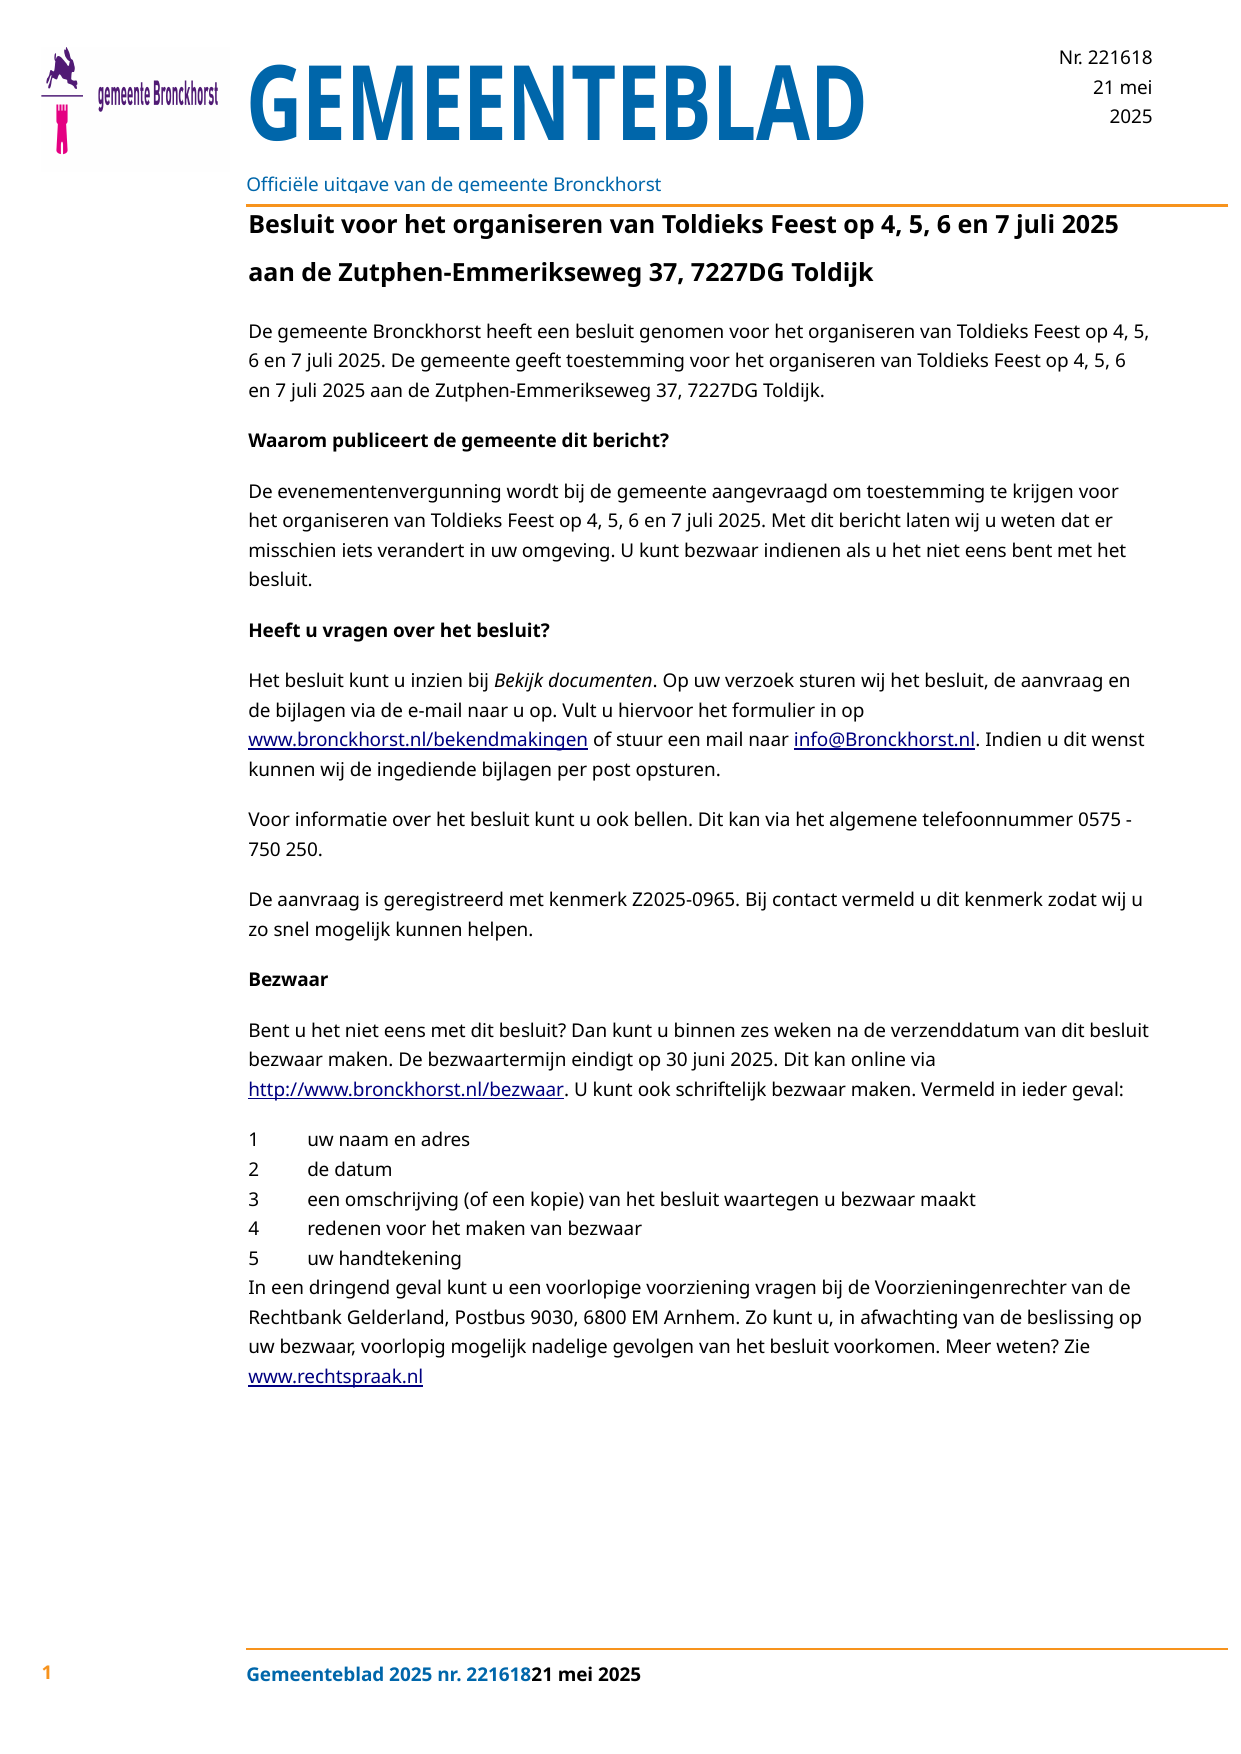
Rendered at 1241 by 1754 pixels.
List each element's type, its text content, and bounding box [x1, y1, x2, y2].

text Voor informatie over het besluit kunt u ook bellen. Dit kan via het algemene telefoonnummer 0575 - 750 250. [248, 807, 1152, 862]
text In een dringend geval kunt u een voorlopige voorziening vragen bij de Voorzieningenrechter van de Rechtbank Gelderland, Postbus 9030, 6800 EM Arnhem. Zo kunt u, in afwachting van de beslissing op uw bezwaar, voorlopig mogelijk nadelige gevolgen van het besluit voorkomen. Meer weten? Zie www.rechtspraak.nl [248, 1274, 1152, 1389]
text De aanvraag is geregistreerd met kenmerk Z2025-0965. Bij contact vermeld u dit kenmerk zodat wij u zo snel mogelijk kunnen helpen. [248, 887, 1152, 942]
text Besluit voor het organiseren van Toldieks Feest op 4, 5, 6 en 7 juli 2025 aan de Zutphen-Emmerikseweg 37, 7227DG Toldijk [248, 207, 1152, 288]
list een omschrijving (of een kopie) van het besluit waartegen u bezwaar maakt [248, 1186, 1152, 1212]
text Bezwaar [248, 967, 1152, 992]
picture [41, 47, 231, 172]
text Waarom publiceert de gemeente dit bericht? [248, 427, 1152, 453]
text De gemeente Bronckhorst heeft een besluit genomen voor het organiseren van Toldieks Feest op 4, 5, 6 en 7 juli 2025. De gemeente geeft toestemming voor het organiseren van Toldieks Feest op 4, 5, 6 en 7 juli 2025 aan de Zutphen-Emmerikseweg 37, 7227DG Toldijk. [248, 318, 1152, 403]
list uw handtekening [248, 1245, 1152, 1271]
text De evenementenvergunning wordt bij de gemeente aangevraagd om toestemming te krijgen voor het organiseren van Toldieks Feest op 4, 5, 6 en 7 juli 2025. Met dit bericht laten wij u weten dat er misschien iets verandert in uw omgeving. U kunt bezwaar indienen als u het niet eens bent met het besluit. [248, 478, 1152, 592]
text Bent u het niet eens met dit besluit? Dan kunt u binnen zes weken na de verzenddatum van dit besluit bezwaar maken. De bezwaartermijn eindigt op 30 juni 2025. Dit kan online via http://www.bronckhorst.nl/bezwaar. U kunt ook schriftelijk bezwaar maken. Vermeld in ieder geval: [248, 1017, 1152, 1102]
text Het besluit kunt u inzien bij Bekijk documenten. Op uw verzoek sturen wij het besluit, de aanvraag en de bijlagen via de e-mail naar u op. Vult u hiervoor het formulier in op www.bronckhorst.nl/bekendmakingen of stuur een mail naar info@Bronckhorst.nl. Indien u dit wenst kunnen wij de ingediende bijlagen per post opsturen. [248, 667, 1152, 782]
list uw naam en adres [248, 1127, 1152, 1152]
list redenen voor het maken van bezwaar [248, 1215, 1152, 1241]
list de datum [248, 1156, 1152, 1182]
text Heeft u vragen over het besluit? [248, 617, 1152, 643]
